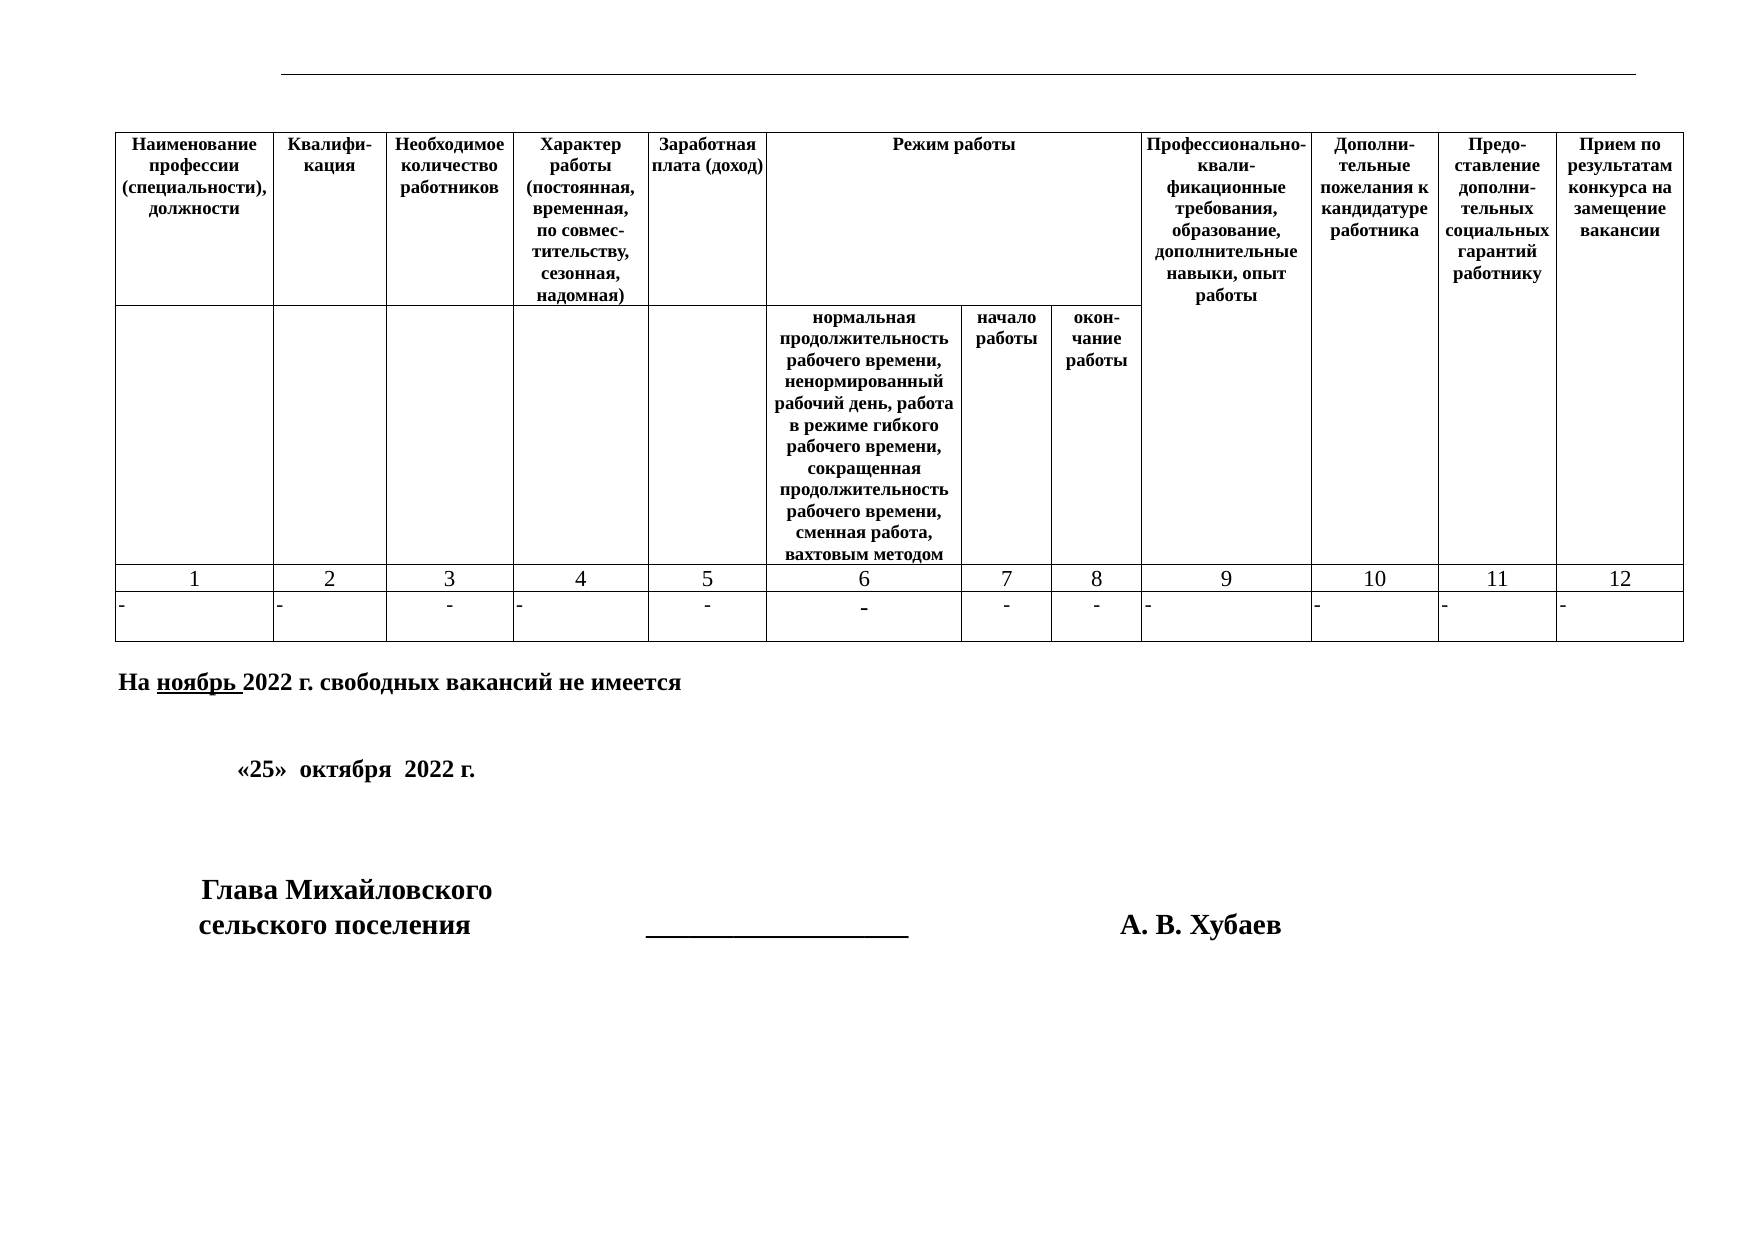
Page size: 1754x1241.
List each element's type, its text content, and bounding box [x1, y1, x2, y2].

table_cell [1439, 305, 1556, 564]
table_cell 2 [274, 565, 386, 591]
table_cell 6 [767, 565, 961, 591]
table_header Заработ­ная плата (доход) [649, 133, 766, 305]
table_cell начало работы [962, 306, 1051, 564]
table_cell 3 [387, 565, 513, 591]
table_cell - [387, 592, 513, 641]
table_cell - [1557, 592, 1683, 641]
table_cell - [274, 592, 386, 641]
table_cell 12 [1557, 565, 1683, 591]
table_header Наименова­ние профессии (специаль­ности), должности [116, 133, 273, 305]
table_cell - [1439, 592, 1556, 641]
table_header Профессио­нально-квали­фикационные требования, образование, дополни­тельные навыки, опыт работы [1142, 133, 1311, 305]
table_header Квалифи­кация [274, 133, 386, 305]
table_cell 7 [962, 565, 1051, 591]
table_header Предо­ставление дополни­тельных социаль­ных гарантий работнику [1439, 133, 1556, 305]
table_header Прием по результа­там конкурса на замещение вакансии [1557, 133, 1683, 305]
table_cell - [1052, 592, 1141, 641]
table_header Характер работы (постоян­ная, временная, по совмес­тительству, сезонная, надомная) [514, 133, 648, 305]
table_cell нормальная продолжительность рабочего времени, ненормированный рабочий день, работа в режиме гибкого рабочего времени, сокращен­ная продолжитель­ность рабочего времени, сменная работа, вахтовым методом [767, 306, 961, 564]
table_cell 10 [1312, 565, 1438, 591]
table_cell [1312, 305, 1438, 564]
table_header Дополни­тельные пожелания к кандидатуре работника [1312, 133, 1438, 305]
table_cell - [767, 592, 961, 641]
table_cell 1 [116, 565, 273, 591]
text Глава Михайловского [118, 869, 1636, 907]
table_cell [274, 306, 386, 564]
table_cell 5 [649, 565, 766, 591]
table_cell - [962, 592, 1051, 641]
table_cell [514, 306, 648, 564]
text На ноябрь 2022 г. свободных вакансий не имеется [118, 667, 1636, 696]
table_header Необхо­димое количество работников [387, 133, 513, 305]
table_cell 11 [1439, 565, 1556, 591]
table_cell - [116, 592, 273, 641]
table_cell - [514, 592, 648, 641]
text сельского поселения __________________ А. В. Хубаев [118, 907, 1636, 941]
table_cell - [1142, 592, 1311, 641]
table_cell окон­чание работы [1052, 306, 1141, 564]
table_cell 8 [1052, 565, 1141, 591]
table_header Режим работы [767, 133, 1141, 305]
table_cell [1142, 305, 1311, 564]
table_cell [1557, 305, 1683, 564]
table_cell [387, 306, 513, 564]
text «25» октября 2022 г. [118, 754, 1636, 782]
table_cell 4 [514, 565, 648, 591]
table_cell [649, 306, 766, 564]
table_cell - [649, 592, 766, 641]
table_cell - [1312, 592, 1438, 641]
table_cell [116, 306, 273, 564]
table_cell 9 [1142, 565, 1311, 591]
